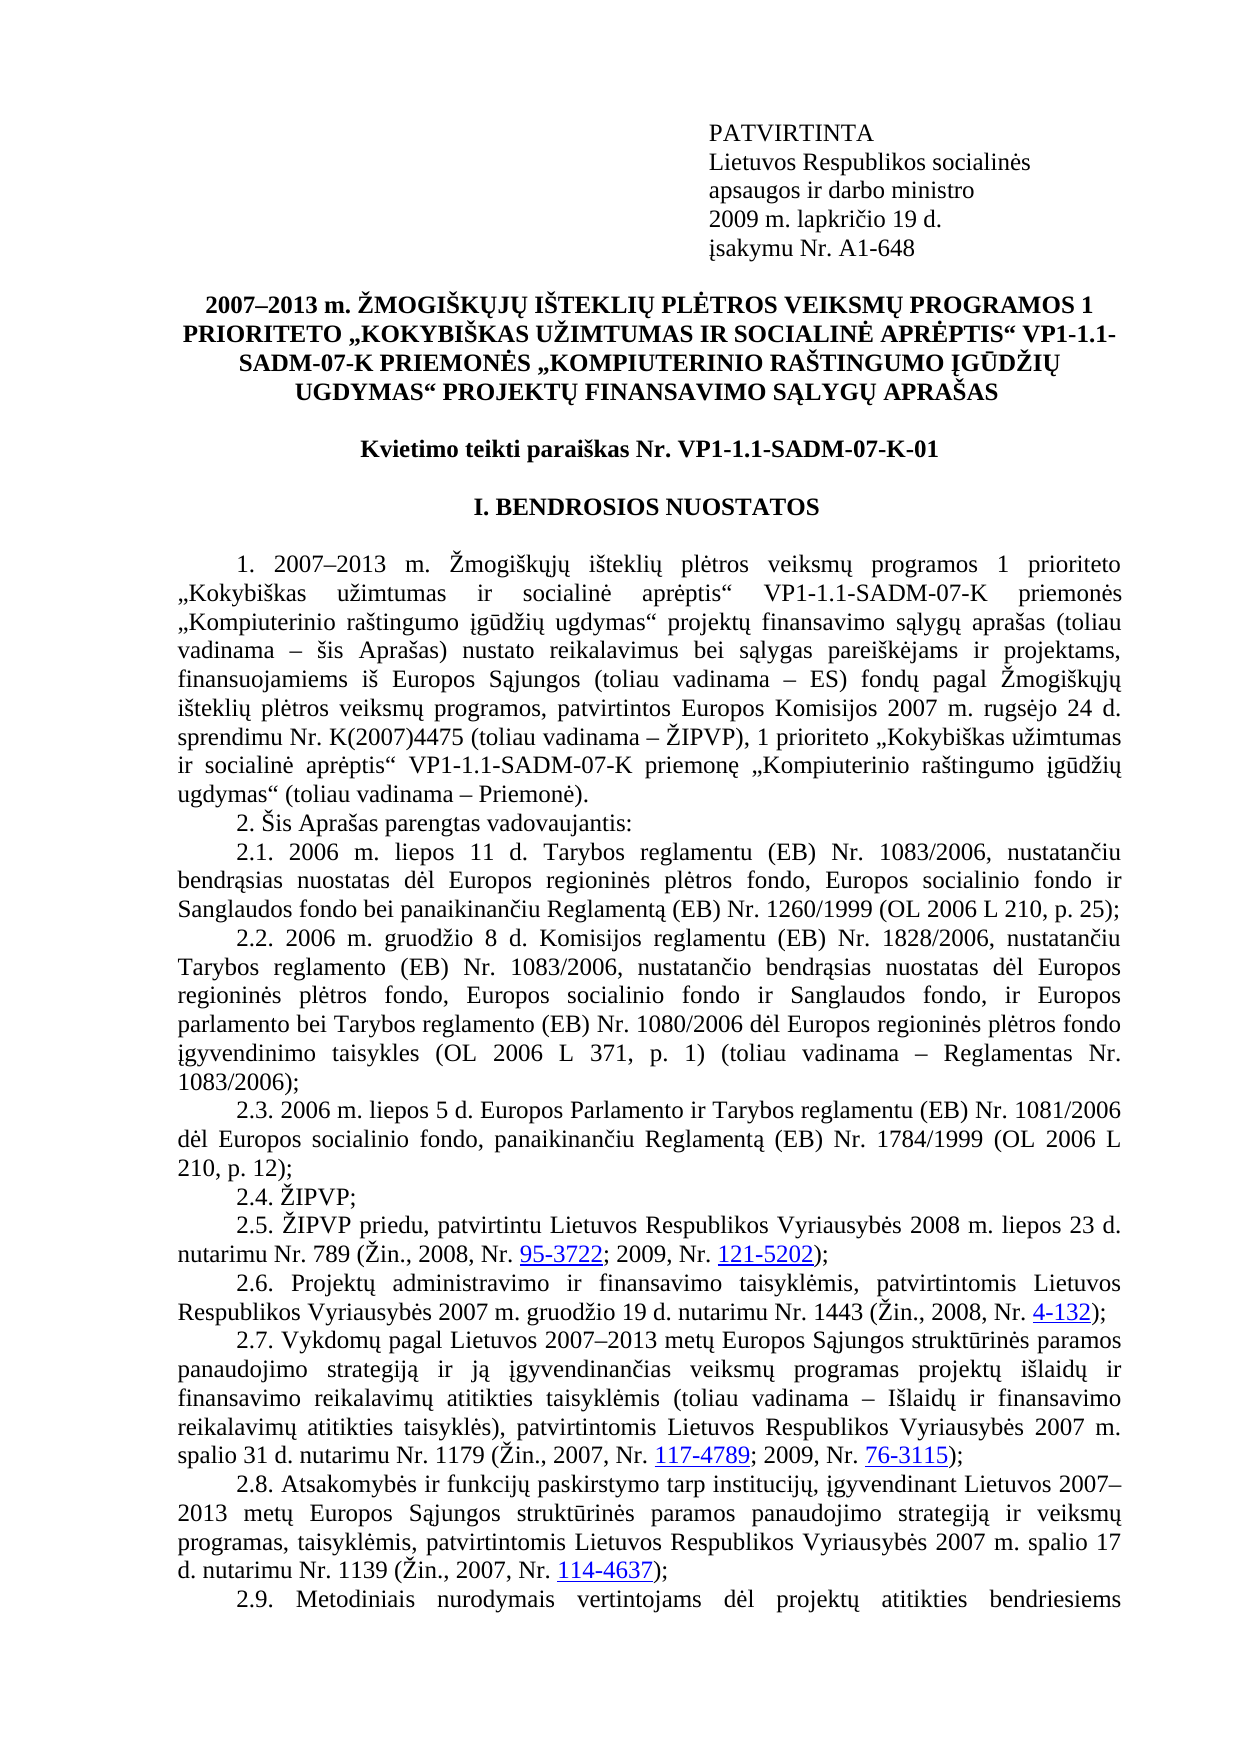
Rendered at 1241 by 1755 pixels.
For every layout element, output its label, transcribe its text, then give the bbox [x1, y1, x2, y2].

text 1. 2007–2013 m. Žmogiškųjų išteklių plėtros veiksmų programos 1 prioriteto „Kokybiškas užimtumas ir socialinė aprėptis“ VP1-1.1-SADM-07-K priemonės „Kompiuterinio raštingumo įgūdžių ugdymas“ projektų finansavimo sąlygų aprašas (toliau vadinama – šis Aprašas) nustato reikalavimus bei sąlygas pareiškėjams ir projektams, finansuojamiems iš Europos Sąjungos (toliau vadinama – ES) fondų pagal Žmogiškųjų išteklių plėtros veiksmų programos, patvirtintos Europos Komisijos 2007 m. rugsėjo 24 d. sprendimu Nr. K(2007)4475 (toliau vadinama – ŽIPVP), 1 prioriteto „Kokybiškas užimtumas ir socialinė aprėptis“ VP1-1.1-SADM-07-K priemonę „Kompiuterinio raštingumo įgūdžių ugdymas“ (toliau vadinama – Priemonė). [177, 549, 1122, 808]
text 2007–2013 m. ŽMOGIŠKŲJŲ IŠTEKLIŲ PLĖTROS VEIKSMŲ PROGRAMOS 1 PRIORITETO „KOKYBIŠKAS UŽIMTUMAS IR SOCIALINĖ APRĖPTIS“ VP1-1.1-SADM-07-K PRIEMONĖS „KOMPIUTERINIO RAŠTINGUMO ĮGŪDŽIŲ UGDYMAS“ PROJEKTŲ FINANSAVIMO SĄLYGŲ APRAŠAS [177, 291, 1122, 406]
text i. Bendrosios nuostatos [177, 492, 1122, 521]
text 2. Šis Aprašas parengtas vadovaujantis: [177, 808, 1122, 837]
text Kvietimo teikti paraiškas Nr. VP1-1.1-SADM-07-K-01 [177, 434, 1122, 463]
text 2.4. ŽIPVP; [177, 1182, 1122, 1211]
text 2.7. Vykdomų pagal Lietuvos 2007–2013 metų Europos Sąjungos struktūrinės paramos panaudojimo strategiją ir ją įgyvendinančias veiksmų programas projektų išlaidų ir finansavimo reikalavimų atitikties taisyklėmis (toliau vadinama – Išlaidų ir finansavimo reikalavimų atitikties taisyklės), patvirtintomis Lietuvos Respublikos Vyriausybės 2007 m. spalio 31 d. nutarimu Nr. 1179 (Žin., 2007, Nr. 117-4789; 2009, Nr. 76-3115); [177, 1326, 1122, 1469]
text PATVIRTINTA [177, 118, 1122, 147]
text 2.6. Projektų administravimo ir finansavimo taisyklėmis, patvirtintomis Lietuvos Respublikos Vyriausybės 2007 m. gruodžio 19 d. nutarimu Nr. 1443 (Žin., 2008, Nr. 4-132); [177, 1268, 1122, 1326]
text apsaugos ir darbo ministro [177, 176, 1122, 204]
text 2.9. Metodiniais nurodymais vertintojams dėl projektų atitikties bendriesiems [177, 1584, 1122, 1613]
text Lietuvos Respublikos socialinės [177, 147, 1122, 176]
text 2.8. Atsakomybės ir funkcijų paskirstymo tarp institucijų, įgyvendinant Lietuvos 2007–2013 metų Europos Sąjungos struktūrinės paramos panaudojimo strategiją ir veiksmų programas, taisyklėmis, patvirtintomis Lietuvos Respublikos Vyriausybės 2007 m. spalio 17 d. nutarimu Nr. 1139 (Žin., 2007, Nr. 114-4637); [177, 1469, 1122, 1584]
text 2009 m. lapkričio 19 d. [177, 204, 1122, 233]
text 2.2. 2006 m. gruodžio 8 d. Komisijos reglamentu (EB) Nr. 1828/2006, nustatančiu Tarybos reglamento (EB) Nr. 1083/2006, nustatančio bendrąsias nuostatas dėl Europos regioninės plėtros fondo, Europos socialinio fondo ir Sanglaudos fondo, ir Europos parlamento bei Tarybos reglamento (EB) Nr. 1080/2006 dėl Europos regioninės plėtros fondo įgyvendinimo taisykles (OL 2006 L 371, p. 1) (toliau vadinama – Reglamentas Nr. 1083/2006); [177, 923, 1122, 1096]
text įsakymu Nr. A1-648 [177, 233, 1122, 262]
text 2.3. 2006 m. liepos 5 d. Europos Parlamento ir Tarybos reglamentu (EB) Nr. 1081/2006 dėl Europos socialinio fondo, panaikinančiu Reglamentą (EB) Nr. 1784/1999 (OL 2006 L 210, p. 12); [177, 1096, 1122, 1182]
text 2.5. ŽIPVP priedu, patvirtintu Lietuvos Respublikos Vyriausybės 2008 m. liepos 23 d. nutarimu Nr. 789 (Žin., 2008, Nr. 95-3722; 2009, Nr. 121-5202); [177, 1211, 1122, 1268]
text 2.1. 2006 m. liepos 11 d. Tarybos reglamentu (EB) Nr. 1083/2006, nustatančiu bendrąsias nuostatas dėl Europos regioninės plėtros fondo, Europos socialinio fondo ir Sanglaudos fondo bei panaikinančiu Reglamentą (EB) Nr. 1260/1999 (OL 2006 L 210, p. 25); [177, 837, 1122, 923]
